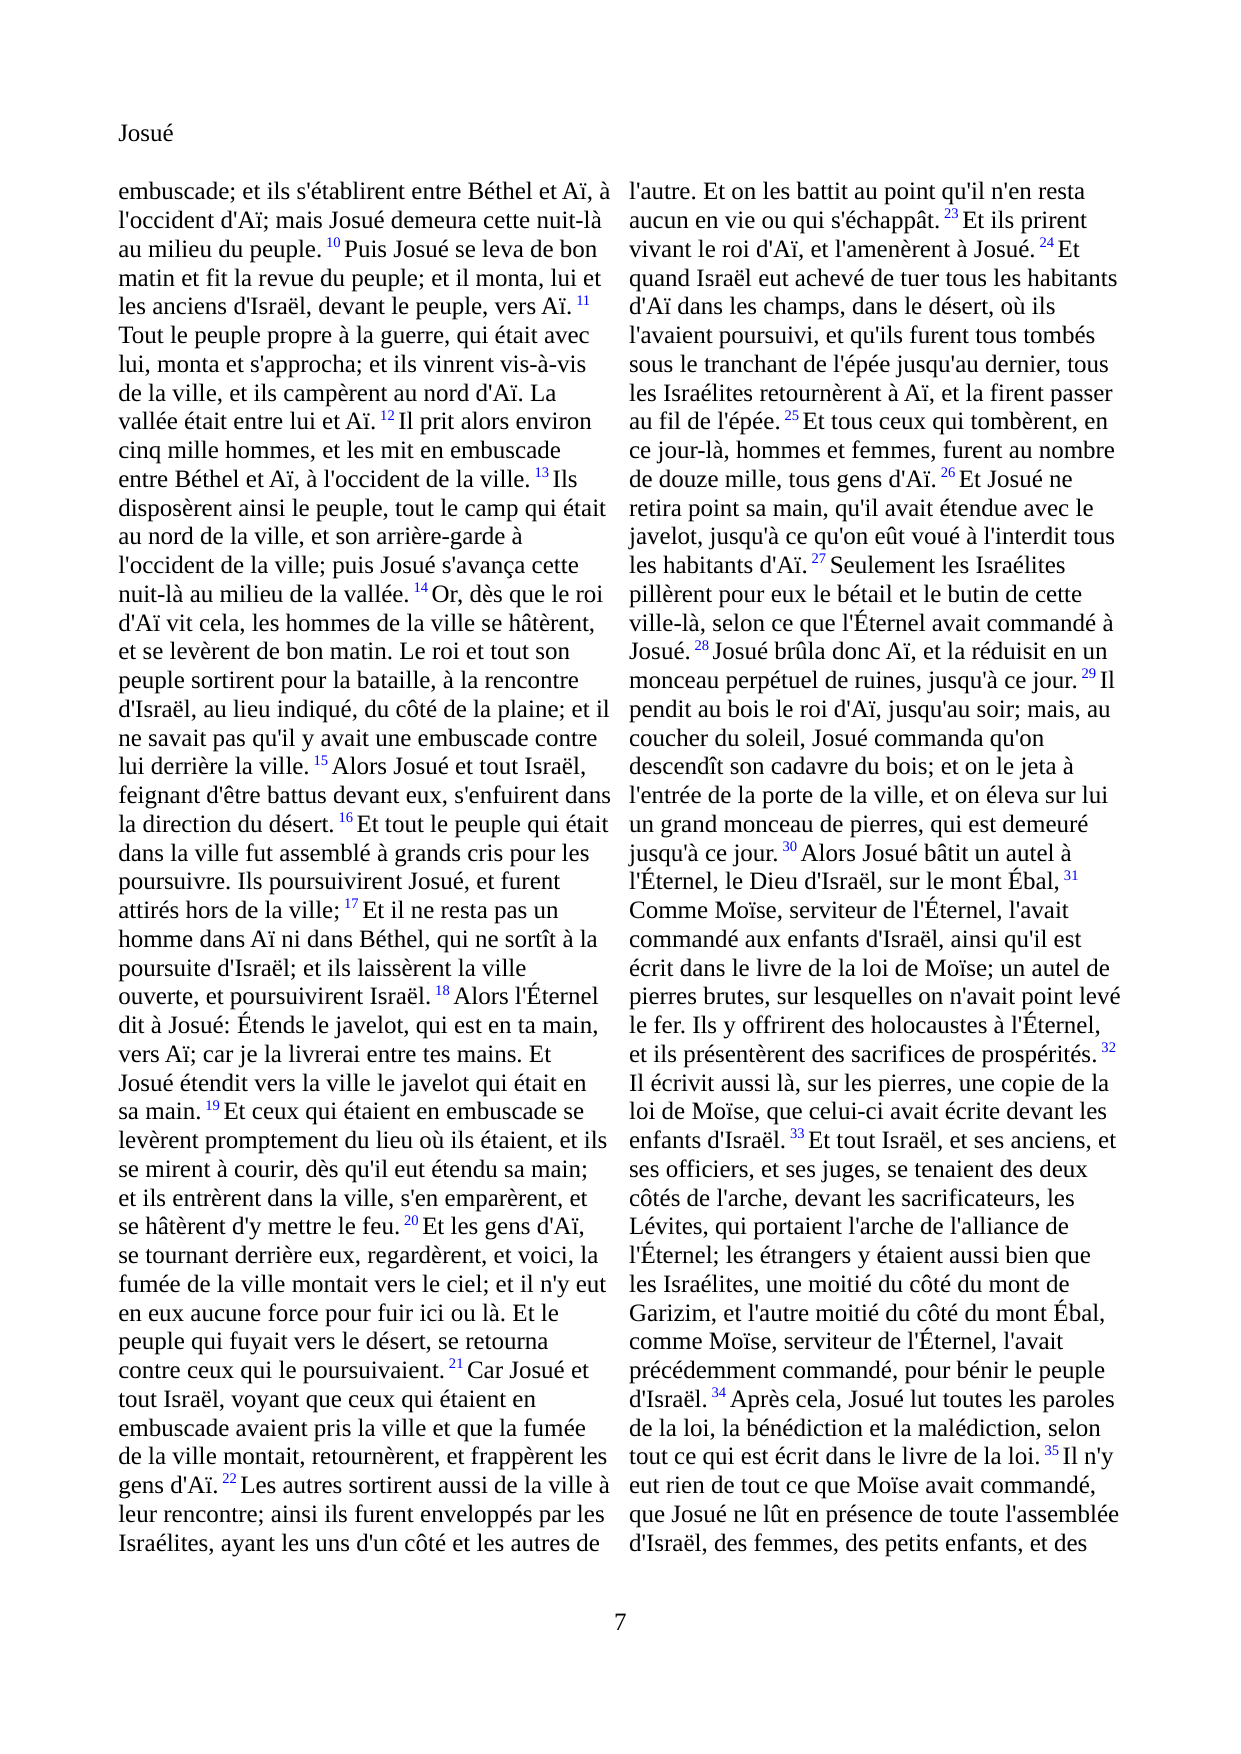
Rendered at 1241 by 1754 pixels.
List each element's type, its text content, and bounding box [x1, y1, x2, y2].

text embuscade; et ils s'établirent entre Béthel et Aï, à l'occident d'Aï; mais Josué demeura cette nuit-là au milieu du peuple. 10 Puis Josué se leva de bon matin et fit la revue du peuple; et il monta, lui et les anciens d'Israël, devant le peuple, vers Aï. 11 Tout le peuple propre à la guerre, qui était avec lui, monta et s'approcha; et ils vinrent vis-à-vis de la ville, et ils campèrent au nord d'Aï. La vallée était entre lui et Aï. 12 Il prit alors environ cinq mille hommes, et les mit en embuscade entre Béthel et Aï, à l'occident de la ville. 13 Ils disposèrent ainsi le peuple, tout le camp qui était au nord de la ville, et son arrière-garde à l'occident de la ville; puis Josué s'avança cette nuit-là au milieu de la vallée. 14 Or, dès que le roi d'Aï vit cela, les hommes de la ville se hâtèrent, et se levèrent de bon matin. Le roi et tout son peuple sortirent pour la bataille, à la rencontre d'Israël, au lieu indiqué, du côté de la plaine; et il ne savait pas qu'il y avait une embuscade contre lui derrière la ville. 15 Alors Josué et tout Israël, feignant d'être battus devant eux, s'enfuirent dans la direction du désert. 16 Et tout le peuple qui était dans la ville fut assemblé à grands cris pour les poursuivre. Ils poursuivirent Josué, et furent attirés hors de la ville; 17 Et il ne resta pas un homme dans Aï ni dans Béthel, qui ne sortît à la poursuite d'Israël; et ils laissèrent la ville ouverte, et poursuivirent Israël. 18 Alors l'Éternel dit à Josué: Étends le javelot, qui est en ta main, vers Aï; car je la livrerai entre tes mains. Et Josué étendit vers la ville le javelot qui était en sa main. 19 Et ceux qui étaient en embuscade se levèrent promptement du lieu où ils étaient, et ils se mirent à courir, dès qu'il eut étendu sa main; et ils entrèrent dans la ville, s'en emparèrent, et se hâtèrent d'y mettre le feu. 20 Et les gens d'Aï, se tournant derrière eux, regardèrent, et voici, la fumée de la ville montait vers le ciel; et il n'y eut en eux aucune force pour fuir ici ou là. Et le peuple qui fuyait vers le désert, se retourna contre ceux qui le poursuivaient. 21 Car Josué et tout Israël, voyant que ceux qui étaient en embuscade avaient pris la ville et que la fumée de la ville montait, retournèrent, et frappèrent les gens d'Aï. 22 Les autres sortirent aussi de la ville à leur rencontre; ainsi ils furent enveloppés par les Israélites, ayant les uns d'un côté et les autres de [118, 176, 611, 1556]
text l'autre. Et on les battit au point qu'il n'en resta aucun en vie ou qui s'échappât. 23 Et ils prirent vivant le roi d'Aï, et l'amenèrent à Josué. 24 Et quand Israël eut achevé de tuer tous les habitants d'Aï dans les champs, dans le désert, où ils l'avaient poursuivi, et qu'ils furent tous tombés sous le tranchant de l'épée jusqu'au dernier, tous les Israélites retournèrent à Aï, et la firent passer au fil de l'épée. 25 Et tous ceux qui tombèrent, en ce jour-là, hommes et femmes, furent au nombre de douze mille, tous gens d'Aï. 26 Et Josué ne retira point sa main, qu'il avait étendue avec le javelot, jusqu'à ce qu'on eût voué à l'interdit tous les habitants d'Aï. 27 Seulement les Israélites pillèrent pour eux le bétail et le butin de cette ville-là, selon ce que l'Éternel avait commandé à Josué. 28 Josué brûla donc Aï, et la réduisit en un monceau perpétuel de ruines, jusqu'à ce jour. 29 Il pendit au bois le roi d'Aï, jusqu'au soir; mais, au coucher du soleil, Josué commanda qu'on descendît son cadavre du bois; et on le jeta à l'entrée de la porte de la ville, et on éleva sur lui un grand monceau de pierres, qui est demeuré jusqu'à ce jour. 30 Alors Josué bâtit un autel à l'Éternel, le Dieu d'Israël, sur le mont Ébal, 31 Comme Moïse, serviteur de l'Éternel, l'avait commandé aux enfants d'Israël, ainsi qu'il est écrit dans le livre de la loi de Moïse; un autel de pierres brutes, sur lesquelles on n'avait point levé le fer. Ils y offrirent des holocaustes à l'Éternel, et ils présentèrent des sacrifices de prospérités. 32 Il écrivit aussi là, sur les pierres, une copie de la loi de Moïse, que celui-ci avait écrite devant les enfants d'Israël. 33 Et tout Israël, et ses anciens, et ses officiers, et ses juges, se tenaient des deux côtés de l'arche, devant les sacrificateurs, les Lévites, qui portaient l'arche de l'alliance de l'Éternel; les étrangers y étaient aussi bien que les Israélites, une moitié du côté du mont de Garizim, et l'autre moitié du côté du mont Ébal, comme Moïse, serviteur de l'Éternel, l'avait précédemment commandé, pour bénir le peuple d'Israël. 34 Après cela, Josué lut toutes les paroles de la loi, la bénédiction et la malédiction, selon tout ce qui est écrit dans le livre de la loi. 35 Il n'y eut rien de tout ce que Moïse avait commandé, que Josué ne lût en présence de toute l'assemblée d'Israël, des femmes, des petits enfants, et des [629, 176, 1122, 1556]
